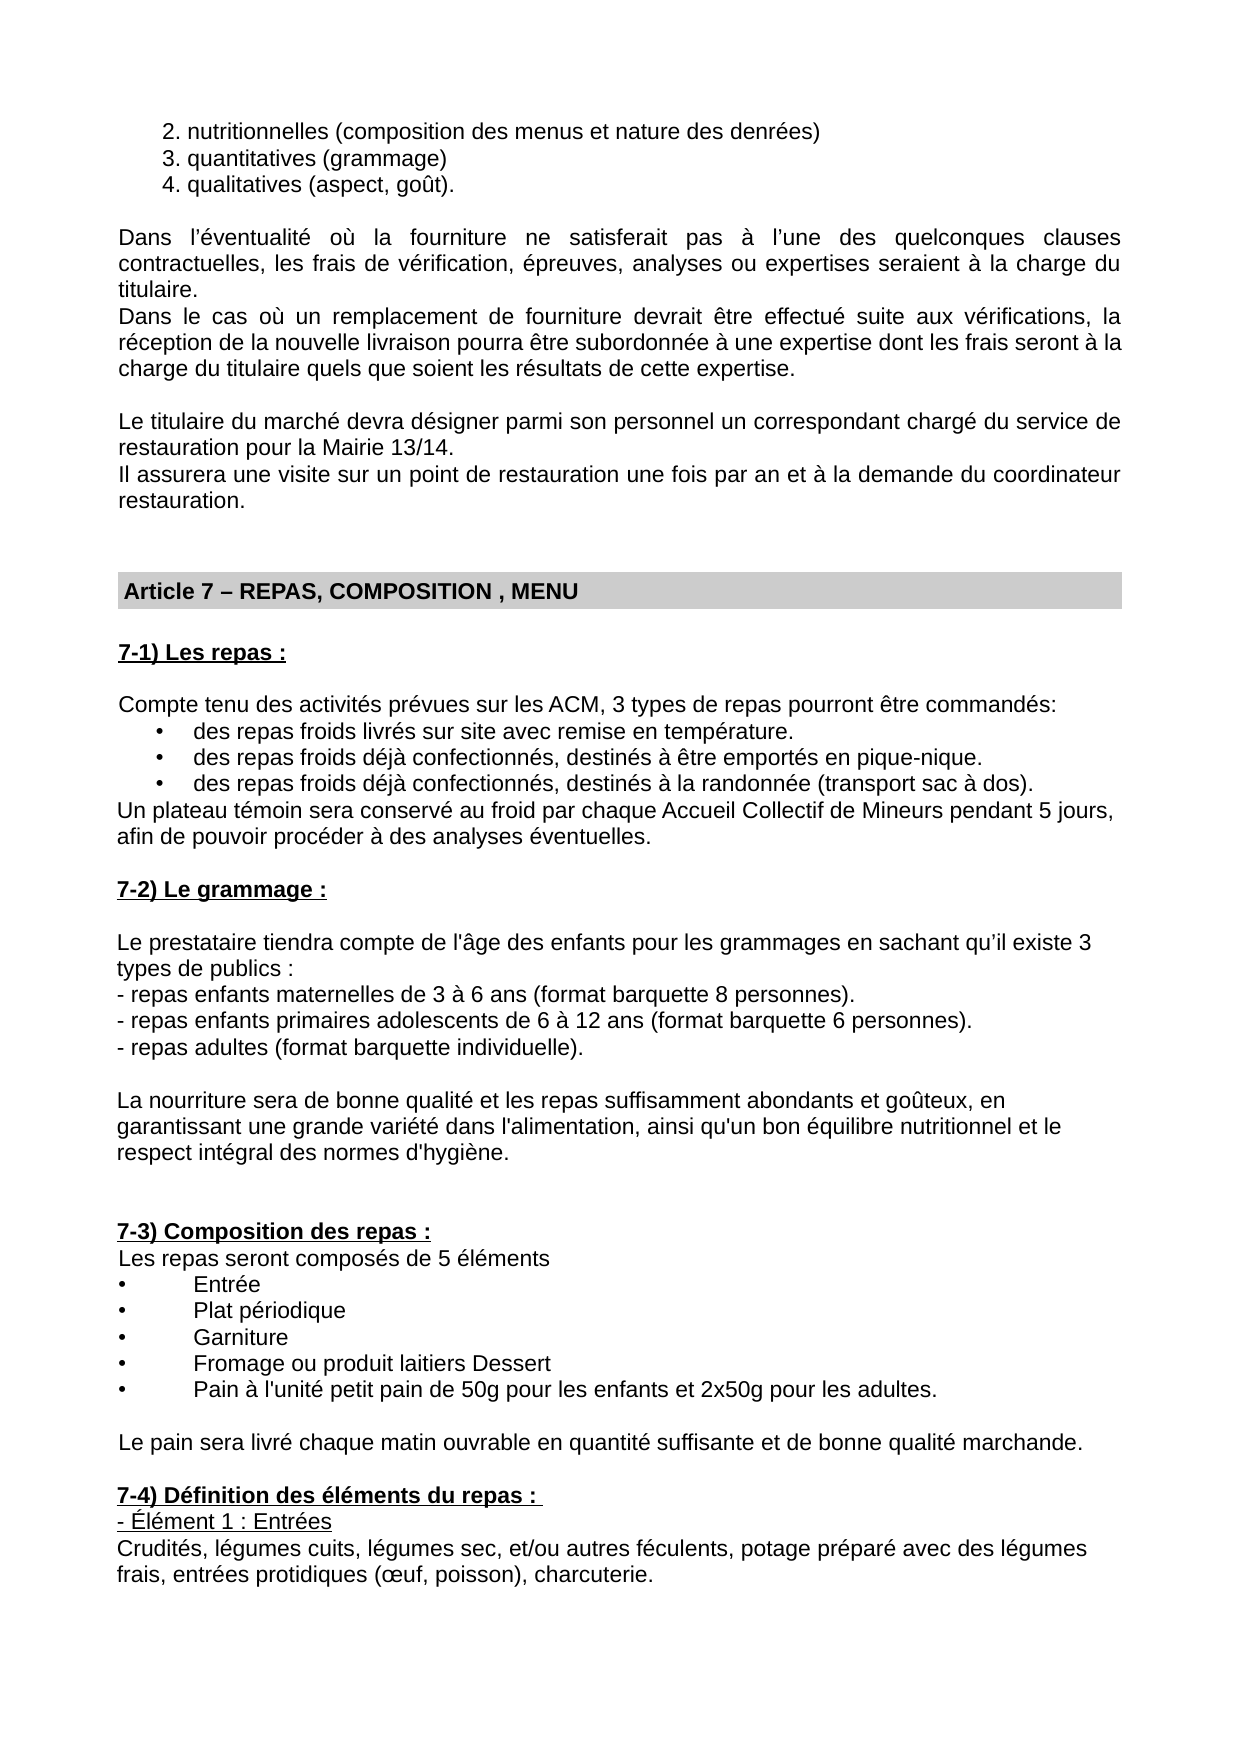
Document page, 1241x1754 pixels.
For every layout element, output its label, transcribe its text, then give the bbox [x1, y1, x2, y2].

text 4. qualitatives (aspect, goût). [118, 171, 1122, 197]
list Pain à l'unité petit pain de 50g pour les enfants et 2x50g pour les adultes. [118, 1376, 1122, 1403]
text - Élément 1 : Entrées [117, 1508, 1122, 1534]
text - repas enfants maternelles de 3 à 6 ans (format barquette 8 personnes). [117, 981, 1122, 1007]
text Le prestataire tiendra compte de l'âge des enfants pour les grammages en sachant qu’il existe 3 types de publics : [117, 928, 1122, 981]
text La nourriture sera de bonne qualité et les repas suffisamment abondants et goûteux, en garantissant une grande variété dans l'alimentation, ainsi qu'un bon équilibre nutritionnel et le respect intégral des normes d'hygiène. [117, 1087, 1122, 1166]
list Le pain sera livré chaque matin ouvrable en quantité suffisante et de bonne qualité marchande. [118, 1429, 1122, 1456]
text Dans le cas où un remplacement de fourniture devrait être effectué suite aux vérifications, la réception de la nouvelle livraison pourra être subordonnée à une expertise dont les frais seront à la charge du titulaire quels que soient les résultats de cette expertise. [118, 303, 1122, 382]
text 7-4) Définition des éléments du repas : [117, 1482, 1122, 1508]
list Fromage ou produit laitiers Dessert [118, 1350, 1122, 1376]
list Garniture [118, 1324, 1122, 1350]
text Il assurera une visite sur un point de restauration une fois par an et à la demande du coordinateur restauration. [118, 461, 1122, 513]
text Compte tenu des activités prévues sur les ACM, 3 types de repas pourront être commandés: [118, 691, 1122, 718]
list des repas froids déjà confectionnés, destinés à être emportés en pique-nique. [156, 744, 1122, 770]
text 2. nutritionnelles (composition des menus et nature des denrées) [118, 118, 1122, 144]
list Les repas seront composés de 5 éléments [118, 1245, 1122, 1271]
text - repas enfants primaires adolescents de 6 à 12 ans (format barquette 6 personnes). [117, 1007, 1122, 1034]
text 7-2) Le grammage : [117, 876, 1122, 902]
list Entrée [118, 1271, 1122, 1297]
text 7-1) Les repas : [118, 638, 1122, 665]
list des repas froids livrés sur site avec remise en température. [156, 718, 1122, 744]
list Plat périodique [118, 1297, 1122, 1324]
text Le titulaire du marché devra désigner parmi son personnel un correspondant chargé du service de restauration pour la Mairie 13/14. [118, 408, 1122, 461]
text Dans l’éventualité où la fourniture ne satisferait pas à l’une des quelconques clauses contractuelles, les frais de vérification, épreuves, analyses ou expertises seraient à la charge du titulaire. [118, 223, 1122, 303]
text Un plateau témoin sera conservé au froid par chaque Accueil Collectif de Mineurs pendant 5 jours, afin de pouvoir procéder à des analyses éventuelles. [117, 797, 1122, 849]
text - repas adultes (format barquette individuelle). [117, 1034, 1122, 1060]
text 3. quantitatives (grammage) [118, 144, 1122, 171]
list des repas froids déjà confectionnés, destinés à la randonnée (transport sac à dos). [156, 770, 1122, 797]
text Crudités, légumes cuits, légumes sec, et/ou autres féculents, potage préparé avec des légumes frais, entrées protidiques (œuf, poisson), charcuterie. [117, 1534, 1122, 1587]
subtitle Article 7 – REPAS, COMPOSITION , MENU [120, 575, 1120, 607]
text 7-3) Composition des repas : [117, 1218, 1122, 1245]
